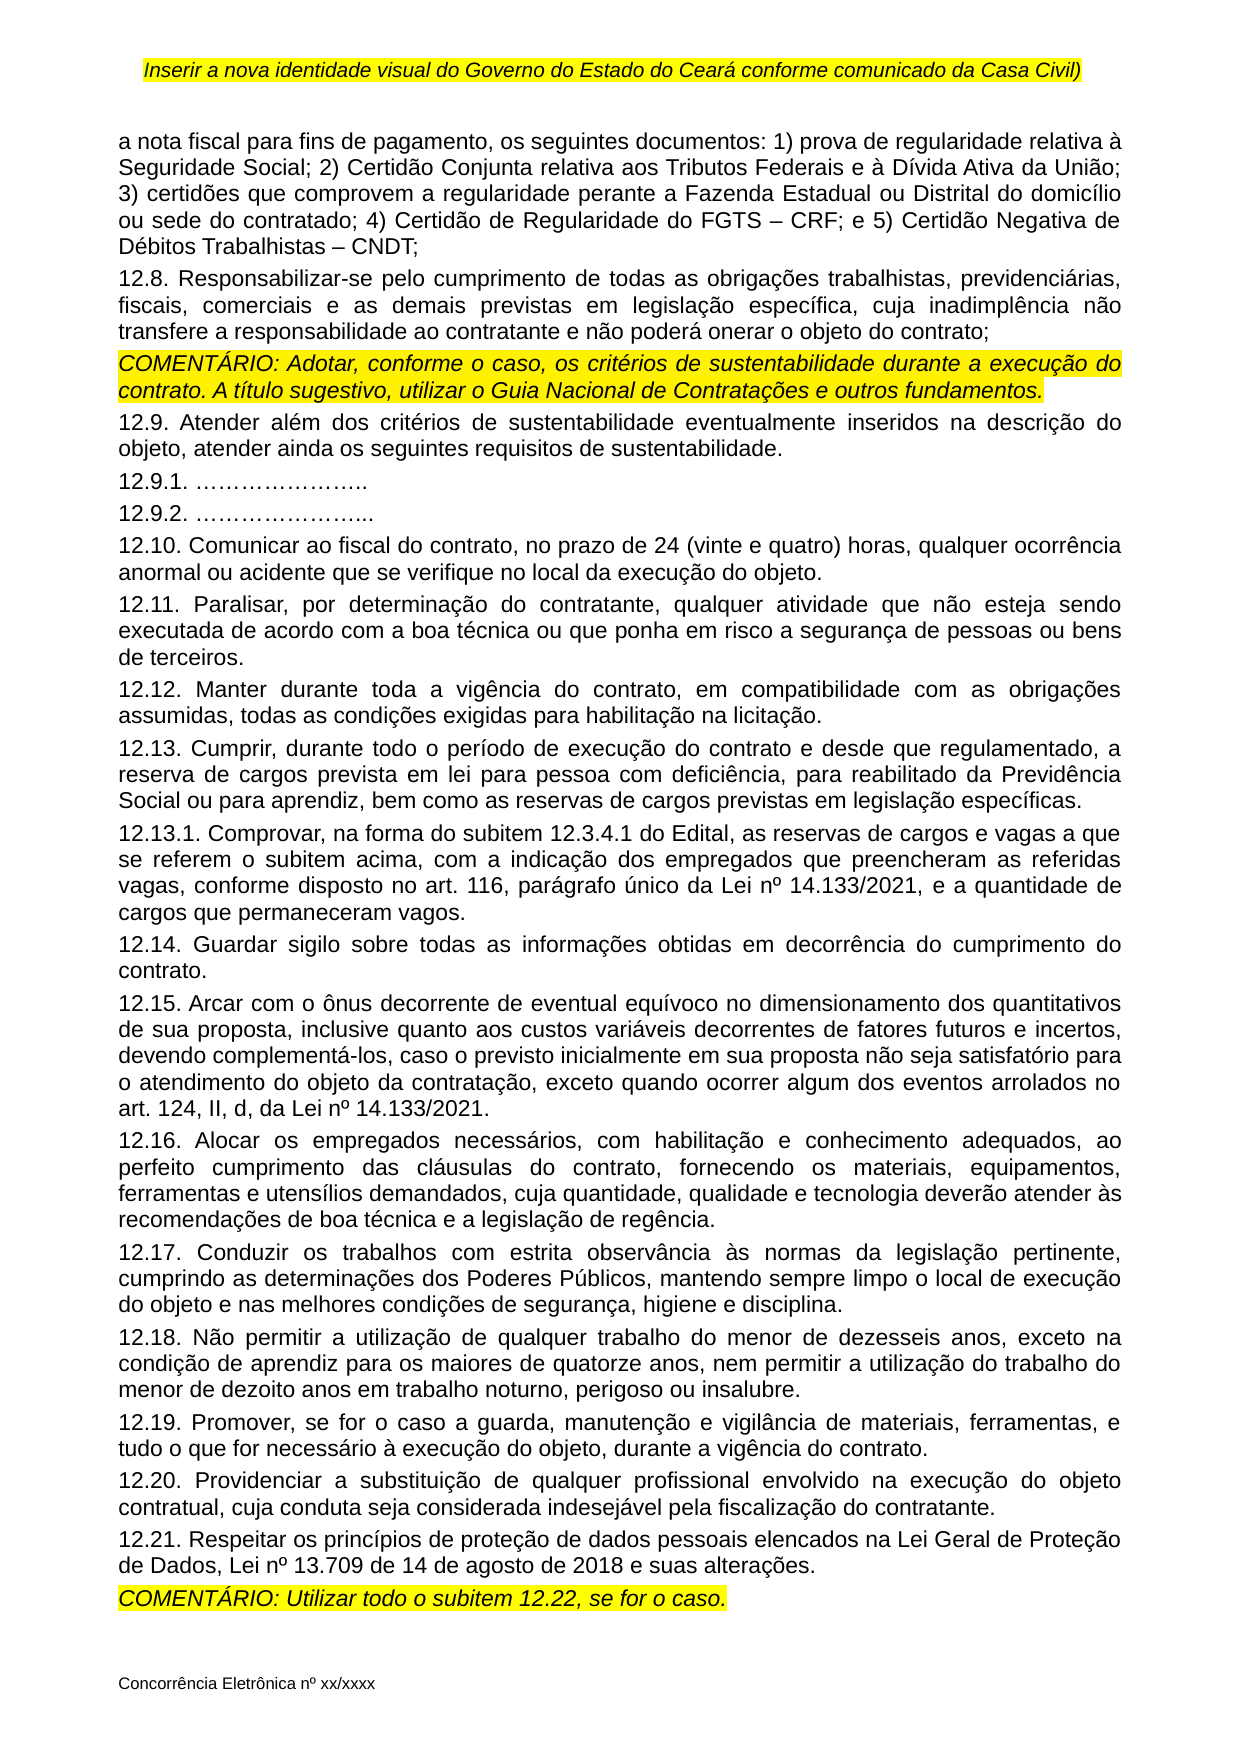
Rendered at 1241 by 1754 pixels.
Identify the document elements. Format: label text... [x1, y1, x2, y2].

text 12.18. Não permitir a utilização de qualquer trabalho do menor de dezesseis anos, exceto na condição de aprendiz para os maiores de quatorze anos, nem permitir a utilização do trabalho do menor de dezoito anos em trabalho noturno, perigoso ou insalubre. [118, 1323, 1122, 1403]
text 12.21. Respeitar os princípios de proteção de dados pessoais elencados na Lei Geral de Proteção de Dados, Lei nº 13.709 de 14 de agosto de 2018 e suas alterações. [118, 1526, 1122, 1578]
text 12.9.1. ………………….. [118, 468, 1122, 494]
text COMENTÁRIO: Utilizar todo o subitem 12.22, se for o caso. [118, 1584, 1122, 1611]
text 12.19. Promover, se for o caso a guarda, manutenção e vigilância de materiais, ferramentas, e tudo o que for necessário à execução do objeto, durante a vigência do contrato. [118, 1408, 1122, 1461]
text 12.16. Alocar os empregados necessários, com habilitação e conhecimento adequados, ao perfeito cumprimento das cláusulas do contrato, fornecendo os materiais, equipamentos, ferramentas e utensílios demandados, cuja quantidade, qualidade e tecnologia deverão atender às recomendações de boa técnica e a legislação de regência. [118, 1127, 1122, 1233]
text 12.12. Manter durante toda a vigência do contrato, em compatibilidade com as obrigações assumidas, todas as condições exigidas para habilitação na licitação. [118, 676, 1122, 728]
text 12.17. Conduzir os trabalhos com estrita observância às normas da legislação pertinente, cumprindo as determinações dos Poderes Públicos, mantendo sempre limpo o local de execução do objeto e nas melhores condições de segurança, higiene e disciplina. [118, 1238, 1122, 1318]
text 12.11. Paralisar, por determinação do contratante, qualquer atividade que não esteja sendo executada de acordo com a boa técnica ou que ponha em risco a segurança de pessoas ou bens de terceiros. [118, 591, 1122, 670]
text 12.8. Responsabilizar-se pelo cumprimento de todas as obrigações trabalhistas, previdenciárias, fiscais, comerciais e as demais previstas em legislação específica, cuja inadimplência não transfere a responsabilidade ao contratante e não poderá onerar o objeto do contrato; [118, 265, 1122, 344]
text 12.20. Providenciar a substituição de qualquer profissional envolvido na execução do objeto contratual, cuja conduta seja considerada indesejável pela fiscalização do contratante. [118, 1467, 1122, 1520]
text 12.10. Comunicar ao fiscal do contrato, no prazo de 24 (vinte e quatro) horas, qualquer ocorrência anormal ou acidente que se verifique no local da execução do objeto. [118, 532, 1122, 585]
text a nota fiscal para fins de pagamento, os seguintes documentos: 1) prova de regularidade relativa à Seguridade Social; 2) Certidão Conjunta relativa aos Tributos Federais e à Dívida Ativa da União; 3) certidões que comprovem a regularidade perante a Fazenda Estadual ou Distrital do domicílio ou sede do contratado; 4) Certidão de Regularidade do FGTS – CRF; e 5) Certidão Negativa de Débitos Trabalhistas – CNDT; [118, 128, 1122, 259]
text 12.9.2. …………………... [118, 500, 1122, 526]
text 12.14. Guardar sigilo sobre todas as informações obtidas em decorrência do cumprimento do contrato. [118, 931, 1122, 983]
text 12.15. Arcar com o ônus decorrente de eventual equívoco no dimensionamento dos quantitativos de sua proposta, inclusive quanto aos custos variáveis decorrentes de fatores futuros e incertos, devendo complementá-los, caso o previsto inicialmente em sua proposta não seja satisfatório para o atendimento do objeto da contratação, exceto quando ocorrer algum dos eventos arrolados no art. 124, II, d, da Lei nº 14.133/2021. [118, 989, 1122, 1121]
text 12.13. Cumprir, durante todo o período de execução do contrato e desde que regulamentado, a reserva de cargos prevista em lei para pessoa com deficiência, para reabilitado da Previdência Social ou para aprendiz, bem como as reservas de cargos previstas em legislação específicas. [118, 734, 1122, 813]
text 12.13.1. Comprovar, na forma do subitem 12.3.4.1 do Edital, as reservas de cargos e vagas a que se referem o subitem acima, com a indicação dos empregados que preencheram as referidas vagas, conforme disposto no art. 116, parágrafo único da Lei nº 14.133/2021, e a quantidade de cargos que permaneceram vagos. [118, 819, 1122, 925]
text 12.9. Atender além dos critérios de sustentabilidade eventualmente inseridos na descrição do objeto, atender ainda os seguintes requisitos de sustentabilidade. [118, 409, 1122, 462]
text COMENTÁRIO: Adotar, conforme o caso, os critérios de sustentabilidade durante a execução do contrato. A título sugestivo, utilizar o Guia Nacional de Contratações e outros fundamentos. [118, 350, 1122, 403]
